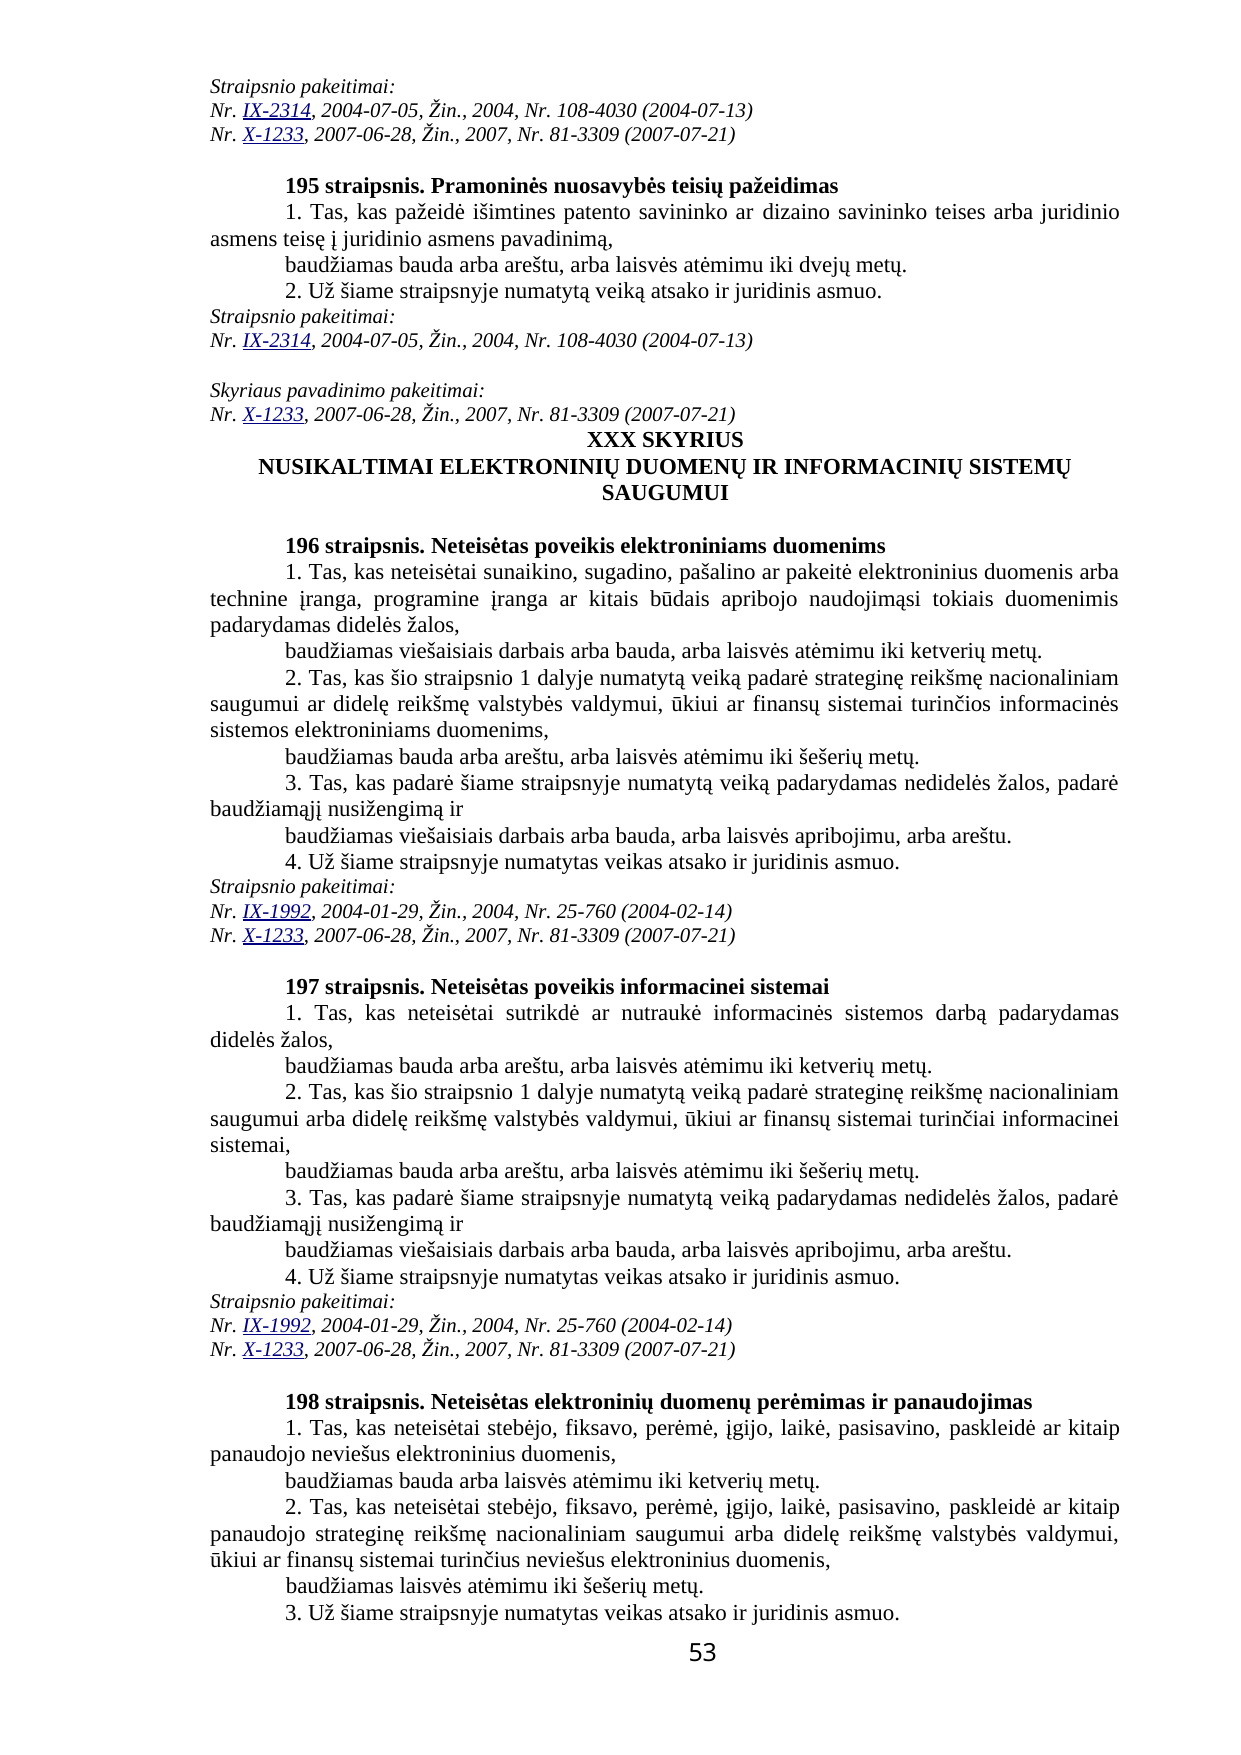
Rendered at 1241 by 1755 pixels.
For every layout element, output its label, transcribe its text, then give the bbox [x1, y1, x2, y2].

text 195 straipsnis. Pramoninės nuosavybės teisių pažeidimas [210, 172, 1120, 198]
text baudžiamas bauda arba areštu, arba laisvės atėmimu iki ketverių metų. [210, 1052, 1120, 1078]
text Skyriaus pavadinimo pakeitimai: [210, 378, 1120, 402]
text Nr. IX-1992, 2004-01-29, Žin., 2004, Nr. 25-760 (2004-02-14) [210, 898, 1120, 923]
text baudžiamas viešaisiais darbais arba bauda, arba laisvės apribojimu, arba areštu. [210, 822, 1120, 848]
text 3. Tas, kas padarė šiame straipsnyje numatytą veiką padarydamas nedidelės žalos, padarė baudžiamąjį nusižengimą ir [210, 1184, 1120, 1237]
text baudžiamas laisvės atėmimu iki šešerių metų. [210, 1572, 1106, 1599]
text 2. Tas, kas šio straipsnio 1 dalyje numatytą veiką padarė strateginę reikšmę nacionaliniam saugumui arba didelę reikšmę valstybės valdymui, ūkiui ar finansų sistemai turinčiai informacinei sistemai, [210, 1078, 1120, 1157]
text Straipsnio pakeitimai: [210, 304, 1120, 328]
text 1. Tas, kas neteisėtai sutrikdė ar nutraukė informacinės sistemos darbą padarydamas didelės žalos, [210, 999, 1120, 1052]
text Nr. IX-1992, 2004-01-29, Žin., 2004, Nr. 25-760 (2004-02-14) [210, 1313, 1120, 1337]
text baudžiamas viešaisiais darbais arba bauda, arba laisvės atėmimu iki ketverių metų. [210, 637, 1120, 664]
text NUSIKALTIMAI ELEKTRONINIŲ DUOMENŲ IR INFORMACINIŲ SISTEMŲ SAUGUMUI [210, 453, 1120, 506]
text 4. Už šiame straipsnyje numatytas veikas atsako ir juridinis asmuo. [210, 1263, 1120, 1289]
text Nr. X-1233, 2007-06-28, Žin., 2007, Nr. 81-3309 (2007-07-21) [210, 402, 1120, 426]
text Straipsnio pakeitimai: [210, 73, 1120, 98]
text baudžiamas bauda arba areštu, arba laisvės atėmimu iki šešerių metų. [210, 743, 1120, 769]
text Straipsnio pakeitimai: [210, 1289, 1120, 1313]
text 2. Už šiame straipsnyje numatytą veiką atsako ir juridinis asmuo. [210, 277, 1120, 304]
text 1. Tas, kas neteisėtai sunaikino, sugadino, pašalino ar pakeitė elektroninius duomenis arba technine įranga, programine įranga ar kitais būdais apribojo naudojimąsi tokiais duomenimis padarydamas didelės žalos, [210, 558, 1120, 637]
text baudžiamas bauda arba areštu, arba laisvės atėmimu iki šešerių metų. [210, 1157, 1120, 1184]
text Nr. IX-2314, 2004-07-05, Žin., 2004, Nr. 108-4030 (2004-07-13) [210, 328, 1120, 352]
text 2. Tas, kas šio straipsnio 1 dalyje numatytą veiką padarė strateginę reikšmę nacionaliniam saugumui ar didelę reikšmę valstybės valdymui, ūkiui ar finansų sistemai turinčios informacinės sistemos elektroniniams duomenims, [210, 664, 1120, 743]
text Straipsnio pakeitimai: [210, 874, 1120, 898]
text 1. Tas, kas pažeidė išimtines patento savininko ar dizaino savininko teises arba juridinio asmens teisę į juridinio asmens pavadinimą, [210, 198, 1120, 251]
text Nr. X-1233, 2007-06-28, Žin., 2007, Nr. 81-3309 (2007-07-21) [210, 122, 1120, 146]
text baudžiamas viešaisiais darbais arba bauda, arba laisvės apribojimu, arba areštu. [210, 1237, 1120, 1263]
text baudžiamas bauda arba laisvės atėmimu iki ketverių metų. [210, 1467, 1120, 1493]
text 4. Už šiame straipsnyje numatytas veikas atsako ir juridinis asmuo. [210, 848, 1120, 874]
text 197 straipsnis. Neteisėtas poveikis informacinei sistemai [210, 973, 1120, 999]
text XXX SKYRIUS [210, 426, 1120, 453]
text Nr. X-1233, 2007-06-28, Žin., 2007, Nr. 81-3309 (2007-07-21) [210, 923, 1120, 947]
text Nr. X-1233, 2007-06-28, Žin., 2007, Nr. 81-3309 (2007-07-21) [210, 1337, 1120, 1361]
text 3. Už šiame straipsnyje numatytas veikas atsako ir juridinis asmuo. [210, 1599, 1120, 1625]
text 1. Tas, kas neteisėtai stebėjo, fiksavo, perėmė, įgijo, laikė, pasisavino, paskleidė ar kitaip panaudojo neviešus elektroninius duomenis, [210, 1414, 1120, 1467]
text 198 straipsnis. Neteisėtas elektroninių duomenų perėmimas ir panaudojimas [210, 1388, 1120, 1414]
text Nr. IX-2314, 2004-07-05, Žin., 2004, Nr. 108-4030 (2004-07-13) [210, 98, 1120, 122]
text 2. Tas, kas neteisėtai stebėjo, fiksavo, perėmė, įgijo, laikė, pasisavino, paskleidė ar kitaip panaudojo strateginę reikšmę nacionaliniam saugumui arba didelę reikšmę valstybės valdymui, ūkiui ar finansų sistemai turinčius neviešus elektroninius duomenis, [210, 1493, 1120, 1572]
text 3. Tas, kas padarė šiame straipsnyje numatytą veiką padarydamas nedidelės žalos, padarė baudžiamąjį nusižengimą ir [210, 769, 1120, 822]
text baudžiamas bauda arba areštu, arba laisvės atėmimu iki dvejų metų. [210, 251, 1120, 277]
text 196 straipsnis. Neteisėtas poveikis elektroniniams duomenims [210, 532, 1120, 558]
